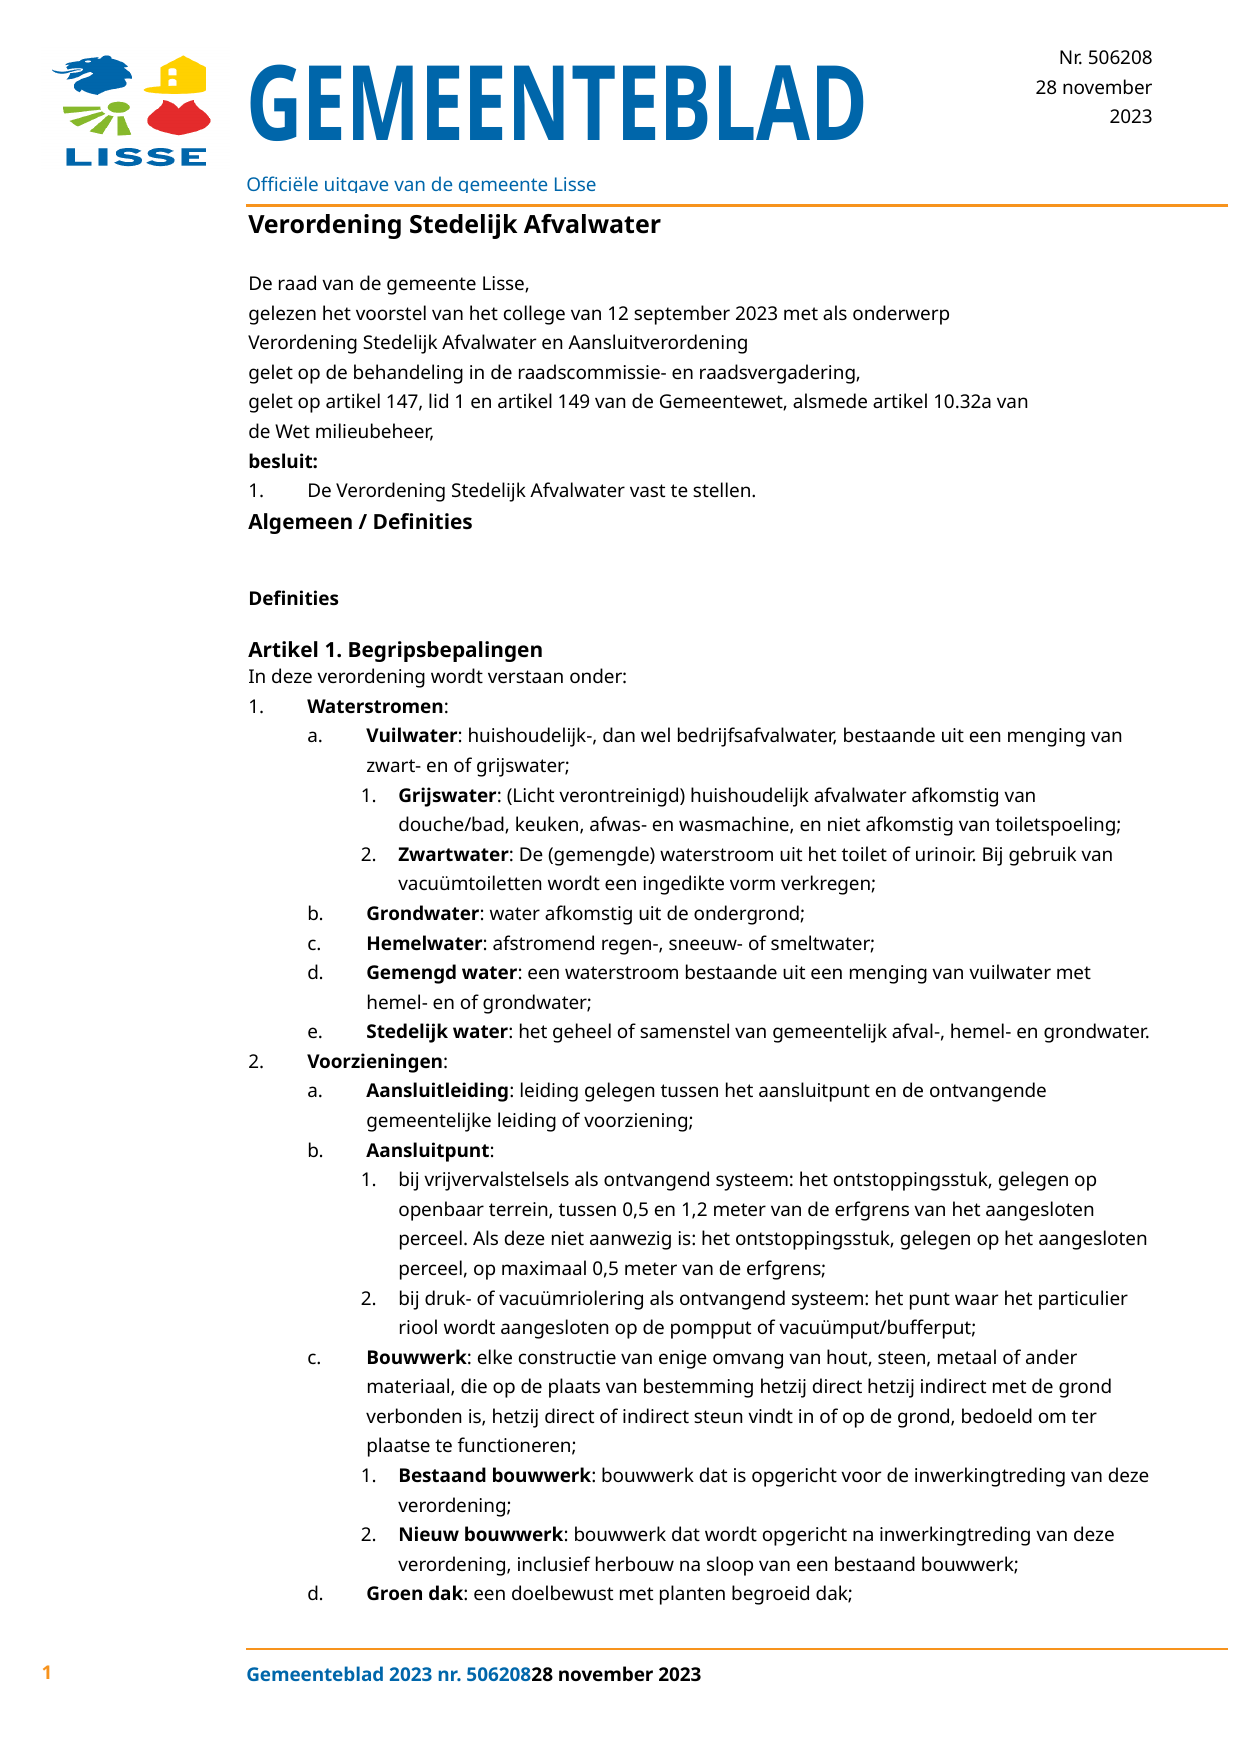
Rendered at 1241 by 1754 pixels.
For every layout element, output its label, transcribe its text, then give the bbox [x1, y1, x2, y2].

list Aansluitpunt: [307, 1137, 1152, 1163]
list De Verordening Stedelijk Afvalwater vast te stellen. [248, 477, 1152, 503]
list Vuilwater: huishoudelijk-, dan wel bedrijfsafvalwater, bestaande uit een menging van zwart- en of grijswater; [307, 723, 1152, 778]
list Aansluitleiding: leiding gelegen tussen het aansluitpunt en de ontvangende gemeentelijke leiding of voorziening; [307, 1078, 1152, 1133]
text Verordening Stedelijk Afvalwater [248, 207, 1152, 241]
list Hemelwater: afstromend regen-, sneeuw- of smeltwater; [307, 930, 1152, 956]
list Bestaand bouwwerk: bouwwerk dat is opgericht voor de inwerkingtreding van deze verordening; [361, 1462, 1152, 1518]
list Waterstromen: [248, 693, 1152, 719]
text Definities [248, 585, 1152, 610]
text gelet op artikel 147, lid 1 en artikel 149 van de Gemeentewet, alsmede artikel 10.32a van [248, 389, 1152, 414]
list Stedelijk water: het geheel of samenstel van gemeentelijk afval-, hemel- en grondwater. [307, 1018, 1152, 1044]
text gelet op de behandeling in de raadscommissie- en raadsvergadering, [248, 359, 1152, 385]
text De raad van de gemeente Lisse, [248, 270, 1152, 296]
list Grijswater: (Licht verontreinigd) huishoudelijk afvalwater afkomstig van douche/bad, keuken, afwas- en wasmachine, en niet afkomstig van toiletspoeling; [361, 782, 1152, 837]
text Verordening Stedelijk Afvalwater en Aansluitverordening [248, 329, 1152, 355]
list Groen dak: een doelbewust met planten begroeid dak; [307, 1581, 1152, 1606]
list Voorzieningen: [248, 1048, 1152, 1074]
list Nieuw bouwwerk: bouwwerk dat wordt opgericht na inwerkingtreding van deze verordening, inclusief herbouw na sloop van een bestaand bouwwerk; [361, 1521, 1152, 1577]
text gelezen het voorstel van het college van 12 september 2023 met als onderwerp [248, 300, 1152, 326]
list Zwartwater: De (gemengde) waterstroom uit het toilet of urinoir. Bij gebruik van vacuümtoiletten wordt een ingedikte vorm verkregen; [361, 841, 1152, 896]
text besluit: [248, 448, 1152, 473]
text de Wet milieubeheer, [248, 418, 1152, 444]
list Gemengd water: een waterstroom bestaande uit een menging van vuilwater met hemel- en of grondwater; [307, 959, 1152, 1015]
text Artikel 1. Begripsbepalingen [248, 635, 1152, 663]
text Algemeen / Definities [248, 507, 1152, 535]
list bij vrijvervalstelsels als ontvangend systeem: het ontstoppingsstuk, gelegen op openbaar terrein, tussen 0,5 en 1,2 meter van de erfgrens van het aangesloten perceel. Als deze niet aanwezig is: het ontstoppingsstuk, gelegen op het aangesloten perceel, op maximaal 0,5 meter van de erfgrens; [361, 1166, 1152, 1281]
list Bouwwerk: elke constructie van enige omvang van hout, steen, metaal of ander materiaal, die op de plaats van bestemming hetzij direct hetzij indirect met de grond verbonden is, hetzij direct of indirect steun vindt in of op de grond, bedoeld om ter plaatse te functioneren; [307, 1344, 1152, 1458]
text In deze verordening wordt verstaan onder: [248, 663, 1152, 689]
list Grondwater: water afkomstig uit de ondergrond; [307, 900, 1152, 926]
picture [41, 47, 231, 172]
list bij druk- of vacuümriolering als ontvangend systeem: het punt waar het particulier riool wordt aangesloten op de pompput of vacuümput/bufferput; [361, 1285, 1152, 1340]
